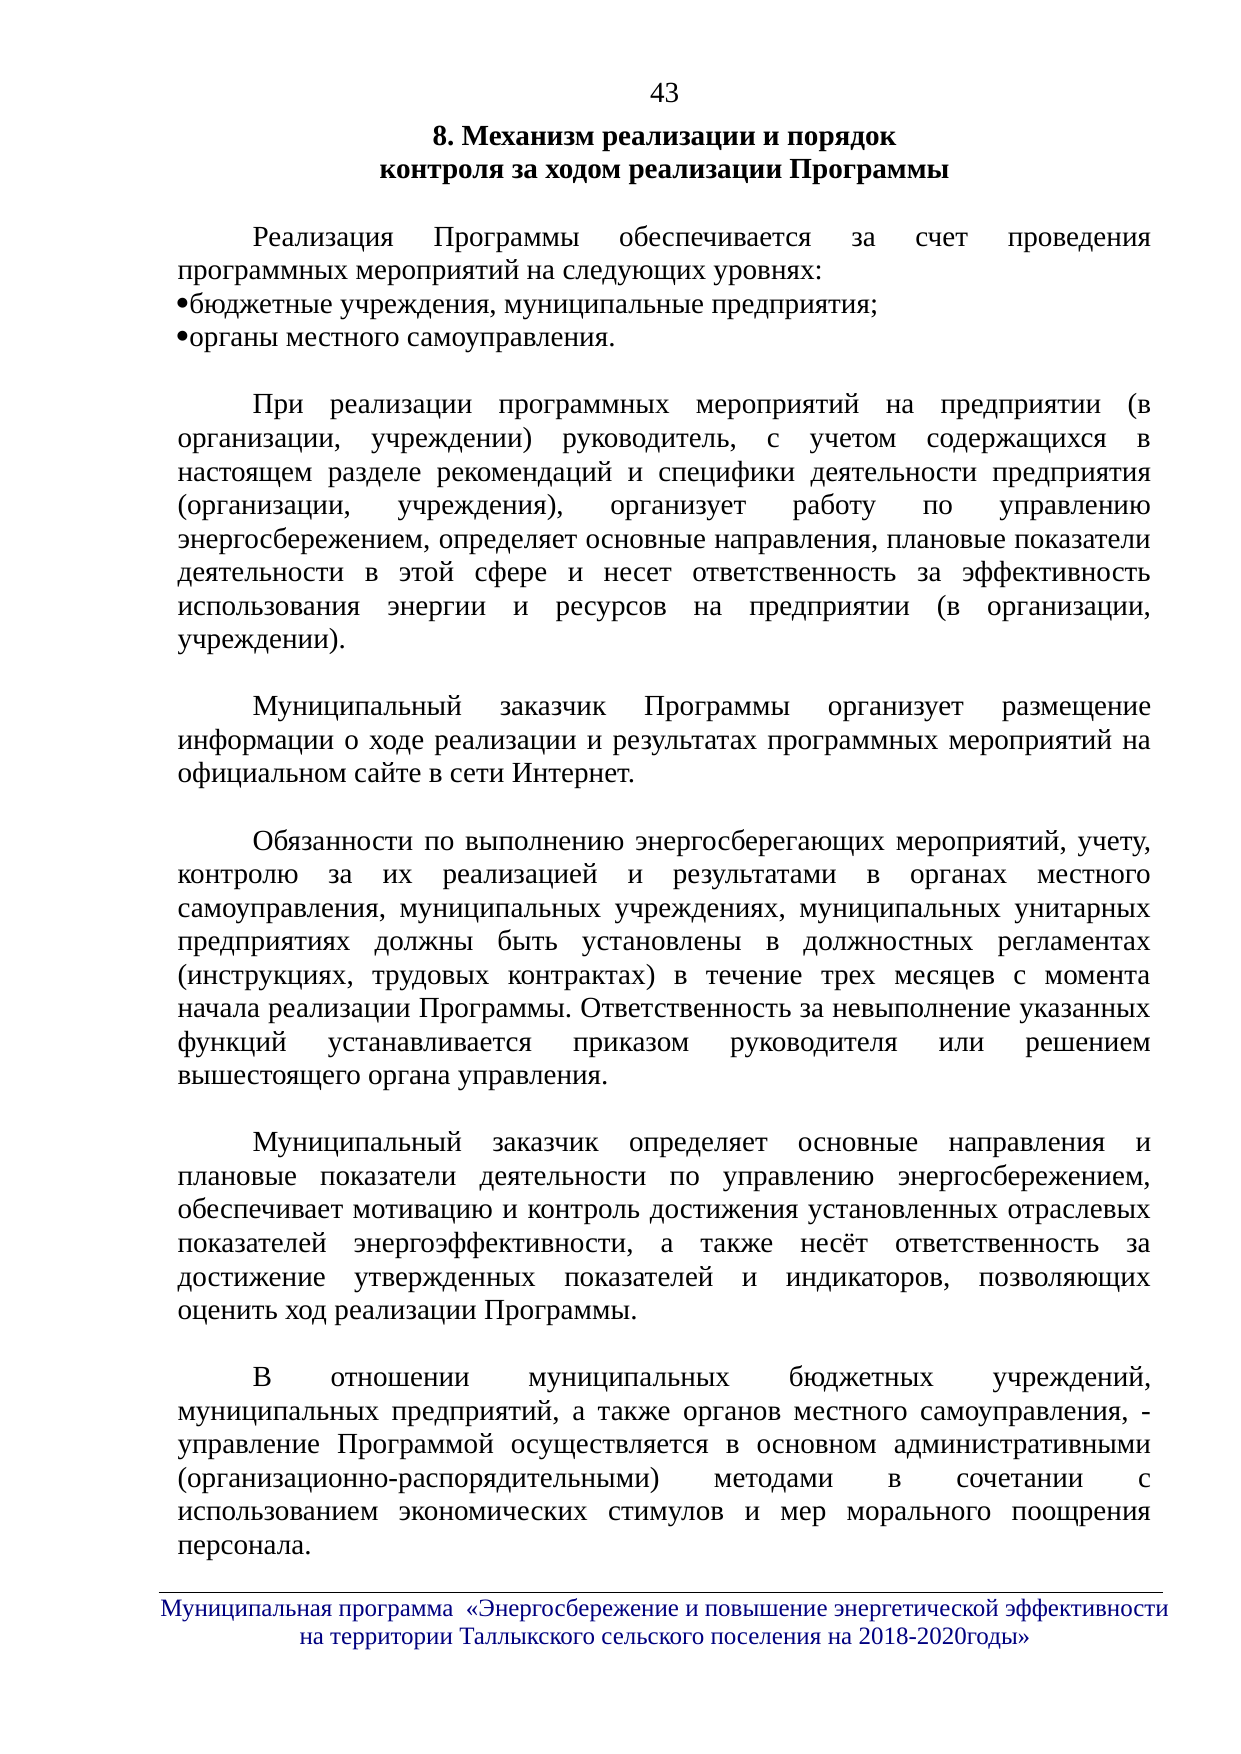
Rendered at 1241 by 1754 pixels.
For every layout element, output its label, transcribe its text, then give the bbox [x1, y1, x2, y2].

text При реализации программных мероприятий на предприятии (в организации, учреждении) руководитель, с учетом содержащихся в настоящем разделе рекомендаций и специфики деятельности предприятия (организации, учреждения), организует работу по управлению энергосбережением, определяет основные направления, плановые показатели деятельности в этой сфере и несет ответственность за эффективность использования энергии и ресурсов на предприятии (в организации, учреждении). [177, 387, 1152, 655]
text Реализация Программы обеспечивается за счет проведения программных мероприятий на следующих уровнях: [177, 219, 1152, 286]
text Муниципальный заказчик Программы организует размещение информации о ходе реализации и результатах программных мероприятий на официальном сайте в сети Интернет. [177, 688, 1152, 789]
list органы местного самоуправления. [177, 319, 1152, 353]
text Муниципальный заказчик определяет основные направления и плановые показатели деятельности по управлению энергосбережением, обеспечивает мотивацию и контроль достижения установленных отраслевых показателей энергоэффективности, а также несёт ответственность за достижение утвержденных показателей и индикаторов, позволяющих оценить ход реализации Программы. [177, 1124, 1152, 1326]
list бюджетные учреждения, муниципальные предприятия; [177, 286, 1152, 319]
text Обязанности по выполнению энергосберегающих мероприятий, учету, контролю за их реализацией и результатами в органах местного самоуправления, муниципальных учреждениях, муниципальных унитарных предприятиях должны быть установлены в должностных регламентах (инструкциях, трудовых контрактах) в течение трех месяцев с момента начала реализации Программы. Ответственность за невыполнение указанных функций устанавливается приказом руководителя или решением вышестоящего органа управления. [177, 823, 1152, 1091]
text контроля за ходом реализации Программы [177, 152, 1152, 185]
text 8. Механизм реализации и порядок [177, 118, 1152, 152]
text В отношении муниципальных бюджетных учреждений, муниципальных предприятий, а также органов местного самоуправления, - управление Программой осуществляется в основном административными (организационно-распорядительными) методами в сочетании с использованием экономических стимулов и мер морального поощрения персонала. [177, 1359, 1152, 1561]
